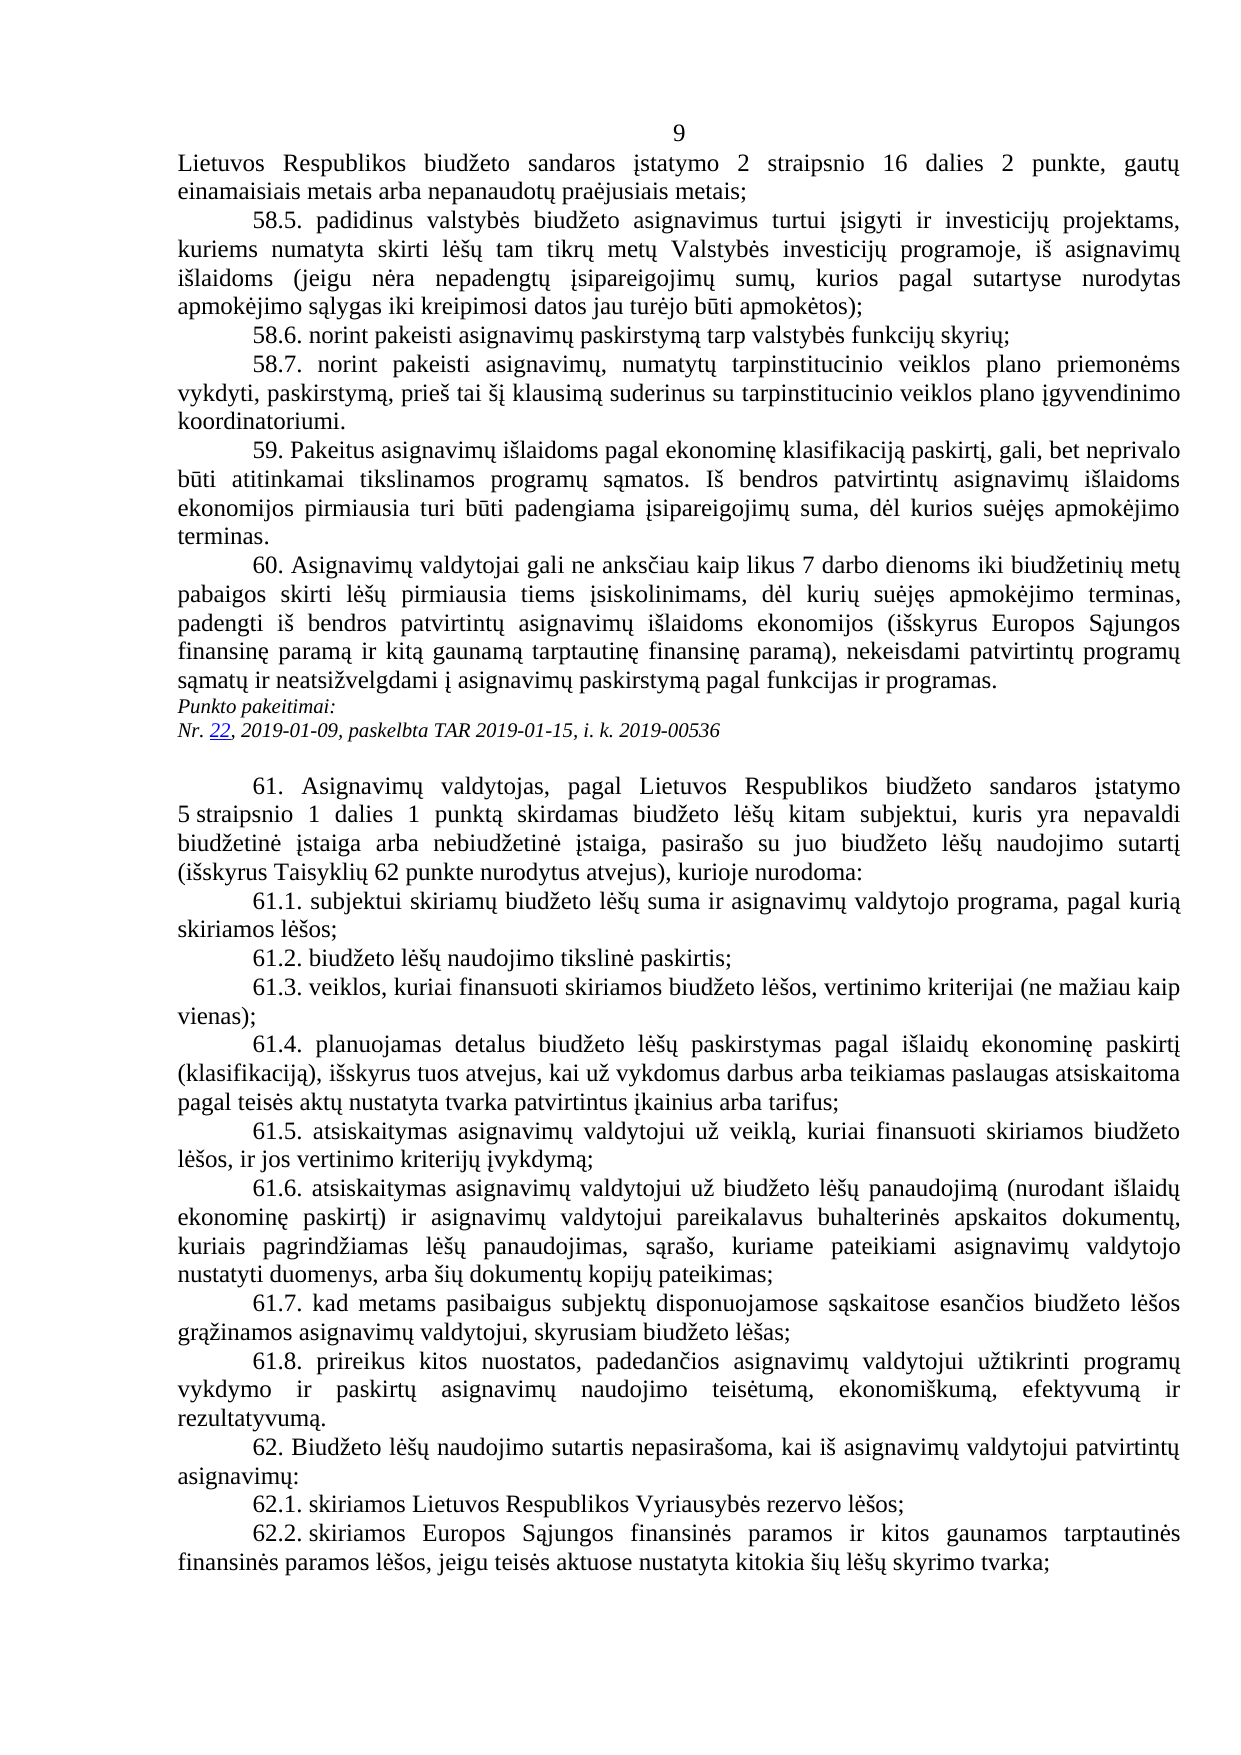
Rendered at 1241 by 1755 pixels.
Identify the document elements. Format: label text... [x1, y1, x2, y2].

text 61.4. planuojamas detalus biudžeto lėšų paskirstymas pagal išlaidų ekonominę paskirtį (klasifikaciją), išskyrus tuos atvejus, kai už vykdomus darbus arba teikiamas paslaugas atsiskaitoma pagal teisės aktų nustatyta tvarka patvirtintus įkainius arba tarifus; [177, 1029, 1181, 1116]
text 61. Asignavimų valdytojas, pagal Lietuvos Respublikos biudžeto sandaros įstatymo 5 straipsnio 1 dalies 1 punktą skirdamas biudžeto lėšų kitam subjektui, kuris yra nepavaldi biudžetinė įstaiga arba nebiudžetinė įstaiga, pasirašo su juo biudžeto lėšų naudojimo sutartį (išskyrus Taisyklių 62 punkte nurodytus atvejus), kurioje nurodoma: [177, 771, 1181, 886]
text 61.1. subjektui skiriamų biudžeto lėšų suma ir asignavimų valdytojo programa, pagal kurią skiriamos lėšos; [177, 886, 1181, 943]
text Punkto pakeitimai: [177, 694, 1181, 718]
text 61.8. prireikus kitos nuostatos, padedančios asignavimų valdytojui užtikrinti programų vykdymo ir paskirtų asignavimų naudojimo teisėtumą, ekonomiškumą, efektyvumą ir rezultatyvumą. [177, 1346, 1181, 1432]
text 61.5. atsiskaitymas asignavimų valdytojui už veiklą, kuriai finansuoti skiriamos biudžeto lėšos, ir jos vertinimo kriterijų įvykdymą; [177, 1116, 1181, 1173]
text 62.2. skiriamos Europos Sąjungos finansinės paramos ir kitos gaunamos tarptautinės finansinės paramos lėšos, jeigu teisės aktuose nustatyta kitokia šių lėšų skyrimo tvarka; [177, 1518, 1181, 1576]
text 59. Pakeitus asignavimų išlaidoms pagal ekonominę klasifikaciją paskirtį, gali, bet neprivalo būti atitinkamai tikslinamos programų sąmatos. Iš bendros patvirtintų asignavimų išlaidoms ekonomijos pirmiausia turi būti padengiama įsipareigojimų suma, dėl kurios suėjęs apmokėjimo terminas. [177, 435, 1181, 550]
text 62.1. skiriamos Lietuvos Respublikos Vyriausybės rezervo lėšos; [177, 1489, 1181, 1518]
text 58.6. norint pakeisti asignavimų paskirstymą tarp valstybės funkcijų skyrių; [177, 320, 1181, 349]
text 60. Asignavimų valdytojai gali ne anksčiau kaip likus 7 darbo dienoms iki biudžetinių metų pabaigos skirti lėšų pirmiausia tiems įsiskolinimams, dėl kurių suėjęs apmokėjimo terminas, padengti iš bendros patvirtintų asignavimų išlaidoms ekonomijos (išskyrus Europos Sąjungos finansinę paramą ir kitą gaunamą tarptautinę finansinę paramą), nekeisdami patvirtintų programų sąmatų ir neatsižvelgdami į asignavimų paskirstymą pagal funkcijas ir programas. [177, 550, 1181, 694]
text 61.7. kad metams pasibaigus subjektų disponuojamose sąskaitose esančios biudžeto lėšos grąžinamos asignavimų valdytojui, skyrusiam biudžeto lėšas; [177, 1288, 1181, 1346]
text 58.7. norint pakeisti asignavimų, numatytų tarpinstitucinio veiklos plano priemonėms vykdyti, paskirstymą, prieš tai šį klausimą suderinus su tarpinstitucinio veiklos plano įgyvendinimo koordinatoriumi. [177, 349, 1181, 435]
text 62. Biudžeto lėšų naudojimo sutartis nepasirašoma, kai iš asignavimų valdytojui patvirtintų asignavimų: [177, 1432, 1181, 1489]
text 61.6. atsiskaitymas asignavimų valdytojui už biudžeto lėšų panaudojimą (nurodant išlaidų ekonominę paskirtį) ir asignavimų valdytojui pareikalavus buhalterinės apskaitos dokumentų, kuriais pagrindžiamas lėšų panaudojimas, sąrašo, kuriame pateikiami asignavimų valdytojo nustatyti duomenys, arba šių dokumentų kopijų pateikimas; [177, 1173, 1181, 1288]
text Lietuvos Respublikos biudžeto sandaros įstatymo 2 straipsnio 16 dalies 2 punkte, gautų einamaisiais metais arba nepanaudotų praėjusiais metais; [177, 148, 1181, 205]
text 61.3. veiklos, kuriai finansuoti skiriamos biudžeto lėšos, vertinimo kriterijai (ne mažiau kaip vienas); [177, 972, 1181, 1029]
text 61.2. biudžeto lėšų naudojimo tikslinė paskirtis; [177, 943, 1181, 972]
text 58.5. padidinus valstybės biudžeto asignavimus turtui įsigyti ir investicijų projektams, kuriems numatyta skirti lėšų tam tikrų metų Valstybės investicijų programoje, iš asignavimų išlaidoms (jeigu nėra nepadengtų įsipareigojimų sumų, kurios pagal sutartyse nurodytas apmokėjimo sąlygas iki kreipimosi datos jau turėjo būti apmokėtos); [177, 205, 1181, 320]
text Nr. 22, 2019-01-09, paskelbta TAR 2019-01-15, i. k. 2019-00536 [177, 718, 1181, 742]
